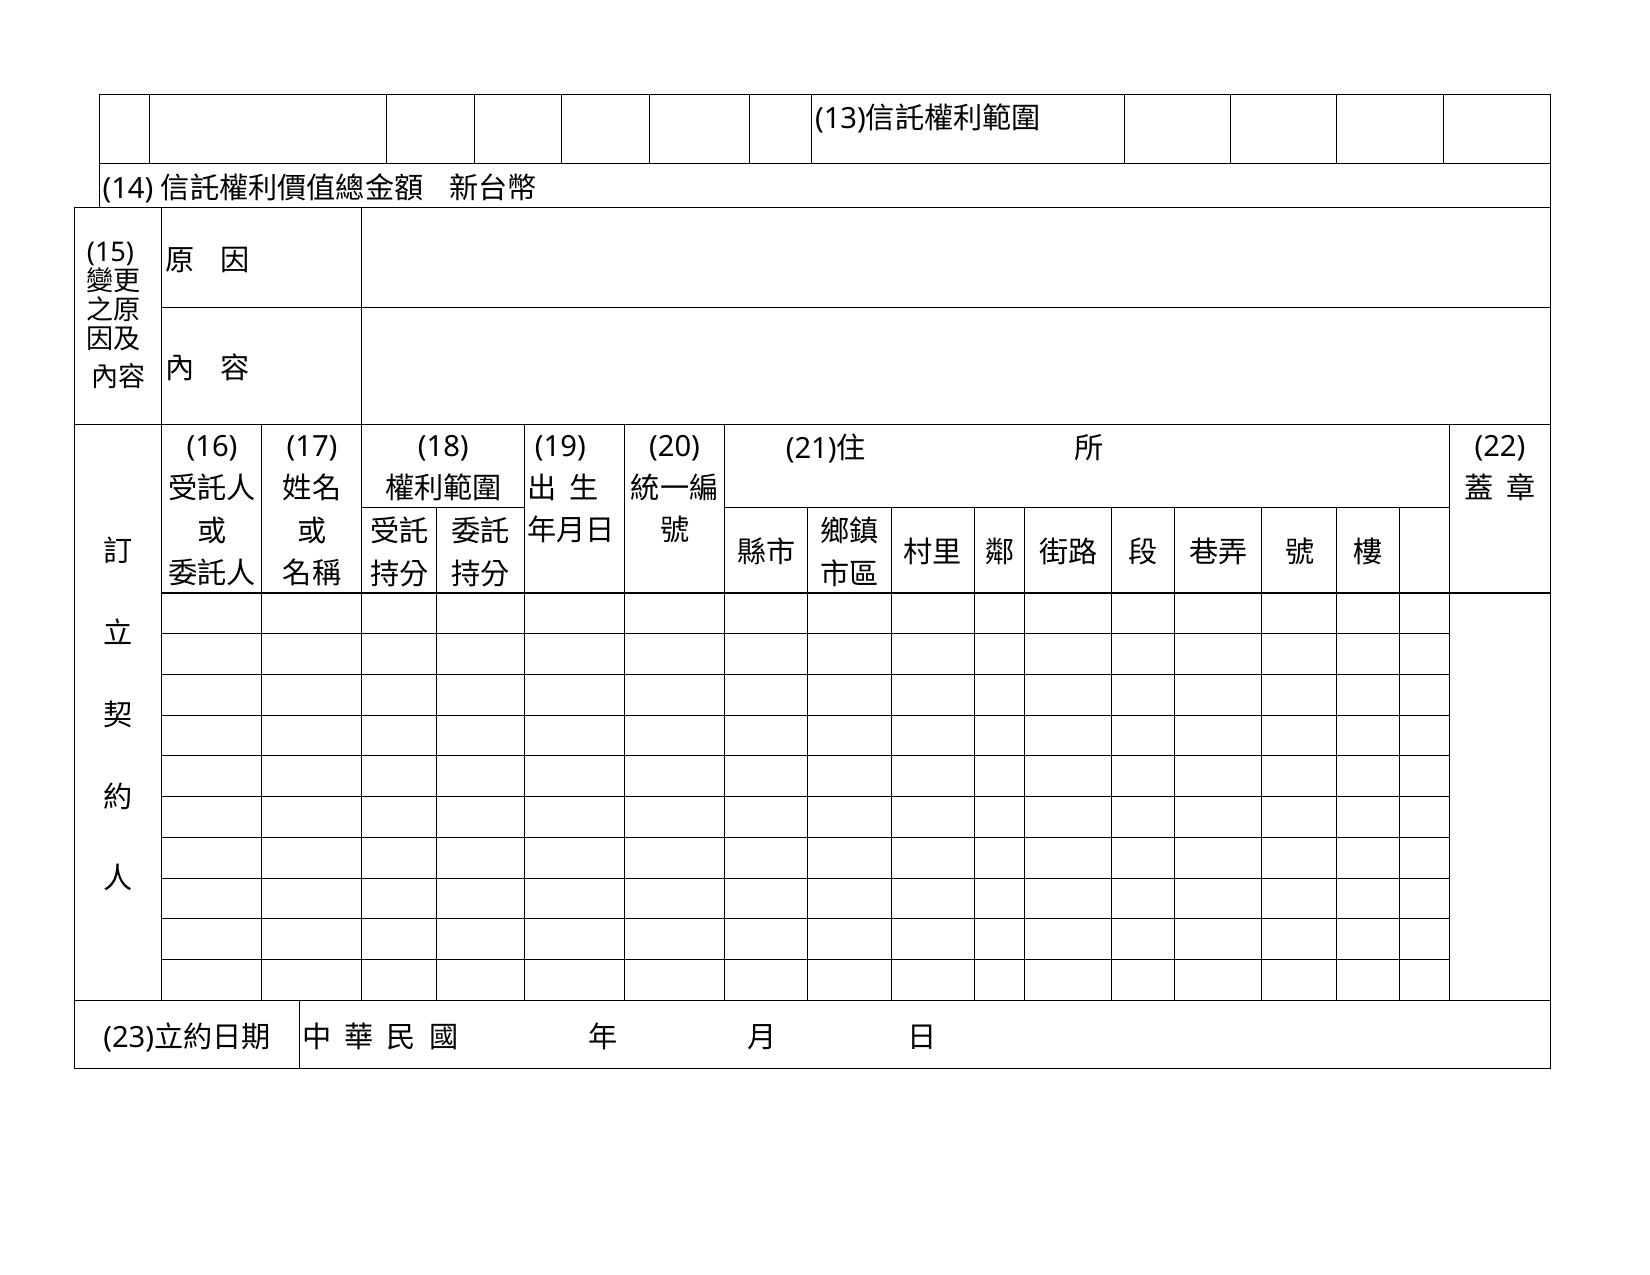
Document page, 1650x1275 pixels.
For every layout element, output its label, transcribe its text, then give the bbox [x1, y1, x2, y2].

table_cell [1337, 716, 1399, 755]
table_cell 街路 [1025, 508, 1111, 592]
table_cell [892, 634, 974, 674]
table_cell [808, 919, 891, 959]
table_cell [162, 716, 261, 755]
table_cell [1262, 634, 1336, 674]
table_cell [362, 208, 1550, 307]
table_cell [892, 960, 974, 1000]
table_cell [437, 634, 524, 674]
table_cell [1025, 675, 1111, 715]
table_cell [1175, 756, 1261, 796]
table_cell [1450, 594, 1550, 1000]
table_cell [1262, 594, 1336, 633]
table_cell [1025, 756, 1111, 796]
table_cell [892, 879, 974, 918]
table_cell [975, 594, 1024, 633]
table_cell [975, 797, 1024, 837]
table_cell [262, 797, 361, 837]
table_cell [1262, 838, 1336, 878]
table_cell [1337, 675, 1399, 715]
table_cell [625, 960, 724, 1000]
table_cell [1400, 919, 1449, 959]
table_cell [1337, 960, 1399, 1000]
table_cell [1025, 919, 1111, 959]
table_cell [1125, 95, 1230, 163]
table_cell [975, 756, 1024, 796]
table_cell [150, 95, 386, 163]
table_cell [892, 675, 974, 715]
table_cell [437, 797, 524, 837]
table_cell [1025, 634, 1111, 674]
table_cell [625, 716, 724, 755]
table_cell [808, 797, 891, 837]
table_cell [162, 838, 261, 878]
table_cell [975, 960, 1024, 1000]
table_cell 原 因 [162, 208, 361, 307]
table_cell [437, 919, 524, 959]
table_cell [1025, 716, 1111, 755]
table_cell [1337, 756, 1399, 796]
table_cell [625, 879, 724, 918]
table_cell [162, 675, 261, 715]
table_cell [437, 838, 524, 878]
table_cell [362, 634, 436, 674]
table_cell (22) 蓋 章 [1450, 425, 1550, 592]
table_cell [625, 675, 724, 715]
table_cell [74, 163, 99, 207]
table_cell (21)住 所 [725, 425, 1449, 507]
table_cell [892, 756, 974, 796]
table_cell 內 容 [162, 308, 361, 424]
table_cell [725, 960, 807, 1000]
table_cell [525, 716, 624, 755]
table_cell [525, 756, 624, 796]
table_cell (18) 權利範圍 [362, 425, 524, 507]
table_cell [437, 594, 524, 633]
table_cell [1112, 634, 1174, 674]
table_cell [162, 797, 261, 837]
table_cell [262, 756, 361, 796]
table_cell [1337, 594, 1399, 633]
table_cell [262, 879, 361, 918]
table_cell [625, 756, 724, 796]
table_cell [162, 960, 261, 1000]
table_cell [1262, 716, 1336, 755]
table_cell [808, 879, 891, 918]
table_cell [725, 634, 807, 674]
table_cell [625, 634, 724, 674]
table_cell [1400, 797, 1449, 837]
table_cell [1112, 797, 1174, 837]
table_cell 訂 立 契 約 人 [75, 425, 161, 1000]
table_cell [975, 838, 1024, 878]
table_cell (19) 出 生 年月日 [525, 425, 624, 592]
table_cell [808, 838, 891, 878]
table_cell [725, 838, 807, 878]
table_cell (17) 姓名 或 名稱 [262, 425, 361, 592]
table_cell (14) 信託權利價值總金額 新台幣 [100, 164, 1550, 207]
table_cell [262, 960, 361, 1000]
table_cell [525, 594, 624, 633]
table_cell 巷弄 [1175, 508, 1261, 592]
table_cell [808, 716, 891, 755]
table_cell [262, 716, 361, 755]
table_cell [525, 634, 624, 674]
table_cell [262, 675, 361, 715]
table_cell [1112, 716, 1174, 755]
table_cell [437, 879, 524, 918]
table_cell [1337, 838, 1399, 878]
table_cell [525, 960, 624, 1000]
table_cell [892, 797, 974, 837]
table_cell [725, 879, 807, 918]
table_cell [725, 675, 807, 715]
table_cell [362, 756, 436, 796]
table_cell [650, 95, 749, 163]
table_cell [1112, 675, 1174, 715]
table_cell [1175, 634, 1261, 674]
table_cell [808, 675, 891, 715]
table_cell [892, 919, 974, 959]
table_cell [1337, 95, 1443, 163]
table_cell 鄰 [975, 508, 1024, 592]
table_cell [892, 594, 974, 633]
table_cell [975, 919, 1024, 959]
table_cell [1262, 675, 1336, 715]
table_cell [808, 594, 891, 633]
table_cell [362, 716, 436, 755]
table_cell [1400, 716, 1449, 755]
table_cell [262, 594, 361, 633]
table_cell [162, 879, 261, 918]
table_cell (16) 受託人 或 委託人 [162, 425, 261, 592]
table_cell [1112, 756, 1174, 796]
table_cell [625, 919, 724, 959]
table_cell [1175, 960, 1261, 1000]
table_cell [1262, 797, 1336, 837]
table_cell [892, 716, 974, 755]
table_cell [1337, 879, 1399, 918]
table_cell [1262, 756, 1336, 796]
table_cell [625, 838, 724, 878]
table_cell [362, 675, 436, 715]
table_cell [562, 95, 649, 163]
table_cell [1400, 756, 1449, 796]
table_cell [975, 879, 1024, 918]
table_cell [1112, 879, 1174, 918]
table_cell 鄉鎮 市區 [808, 508, 891, 592]
table_cell [1400, 675, 1449, 715]
table_cell [74, 94, 99, 163]
table_cell [362, 594, 436, 633]
table_cell [1112, 594, 1174, 633]
table_cell [1175, 919, 1261, 959]
table_cell [1025, 879, 1111, 918]
table_cell [525, 838, 624, 878]
table_cell [1444, 95, 1550, 163]
table_cell [1175, 716, 1261, 755]
table_cell [1337, 919, 1399, 959]
table_cell 中 華 民 國 年 月 日 [300, 1001, 1550, 1068]
table_cell [750, 95, 811, 163]
table_cell [162, 634, 261, 674]
table_cell [1400, 838, 1449, 878]
table_cell [262, 919, 361, 959]
table_cell [1025, 594, 1111, 633]
table_cell [362, 919, 436, 959]
table_cell [975, 716, 1024, 755]
table_cell [162, 919, 261, 959]
table_cell [1112, 838, 1174, 878]
table_cell [262, 838, 361, 878]
table_cell [362, 838, 436, 878]
table_cell [262, 634, 361, 674]
table_cell [1400, 879, 1449, 918]
table_cell [975, 634, 1024, 674]
table_cell [1231, 95, 1336, 163]
table_cell [725, 797, 807, 837]
table_cell [1175, 879, 1261, 918]
table_cell [1400, 960, 1449, 1000]
table_cell [1175, 797, 1261, 837]
table_cell [525, 797, 624, 837]
table_cell [162, 594, 261, 633]
table_cell (15) 變更 之原 因及 內容 [75, 208, 161, 424]
table_cell [1175, 838, 1261, 878]
table_cell [387, 95, 474, 163]
table_cell [1337, 634, 1399, 674]
table_cell [362, 879, 436, 918]
table_cell [437, 675, 524, 715]
table_cell [1262, 919, 1336, 959]
table_cell [725, 919, 807, 959]
table_cell [1400, 508, 1449, 592]
table_cell [808, 634, 891, 674]
table_cell [1262, 960, 1336, 1000]
table_cell [808, 756, 891, 796]
table_cell [1025, 797, 1111, 837]
table_cell [525, 675, 624, 715]
table_cell [475, 95, 561, 163]
table_cell [100, 95, 149, 163]
table_cell [1175, 594, 1261, 633]
table_cell [1175, 675, 1261, 715]
table_cell 樓 [1337, 508, 1399, 592]
table_cell [975, 675, 1024, 715]
table_cell [437, 960, 524, 1000]
table_cell [1337, 797, 1399, 837]
table_cell 號 [1262, 508, 1336, 592]
table_cell [1112, 960, 1174, 1000]
table_cell 縣市 [725, 508, 807, 592]
table_cell [1025, 960, 1111, 1000]
table_cell [362, 308, 1550, 424]
table_cell (23)立約日期 [75, 1001, 299, 1068]
table_cell [525, 919, 624, 959]
table_cell [625, 797, 724, 837]
table_cell [625, 594, 724, 633]
table_cell [1262, 879, 1336, 918]
table_cell [1112, 919, 1174, 959]
table_cell [1400, 634, 1449, 674]
table_cell [808, 960, 891, 1000]
table_cell [437, 716, 524, 755]
table_cell [892, 838, 974, 878]
table_cell [525, 879, 624, 918]
table_cell [1025, 838, 1111, 878]
table_cell [162, 756, 261, 796]
table_cell (13)信託權利範圍 [812, 95, 1124, 163]
table_cell [1400, 594, 1449, 633]
table_cell 委託持分 [437, 508, 524, 592]
table_cell 段 [1112, 508, 1174, 592]
table_cell 村里 [892, 508, 974, 592]
table_cell [362, 960, 436, 1000]
table_cell 受託持分 [362, 508, 436, 592]
table_cell [725, 756, 807, 796]
table_cell (20) 統一編號 [625, 425, 724, 592]
table_cell [725, 594, 807, 633]
table_cell [437, 756, 524, 796]
table_cell [725, 716, 807, 755]
table_cell [362, 797, 436, 837]
